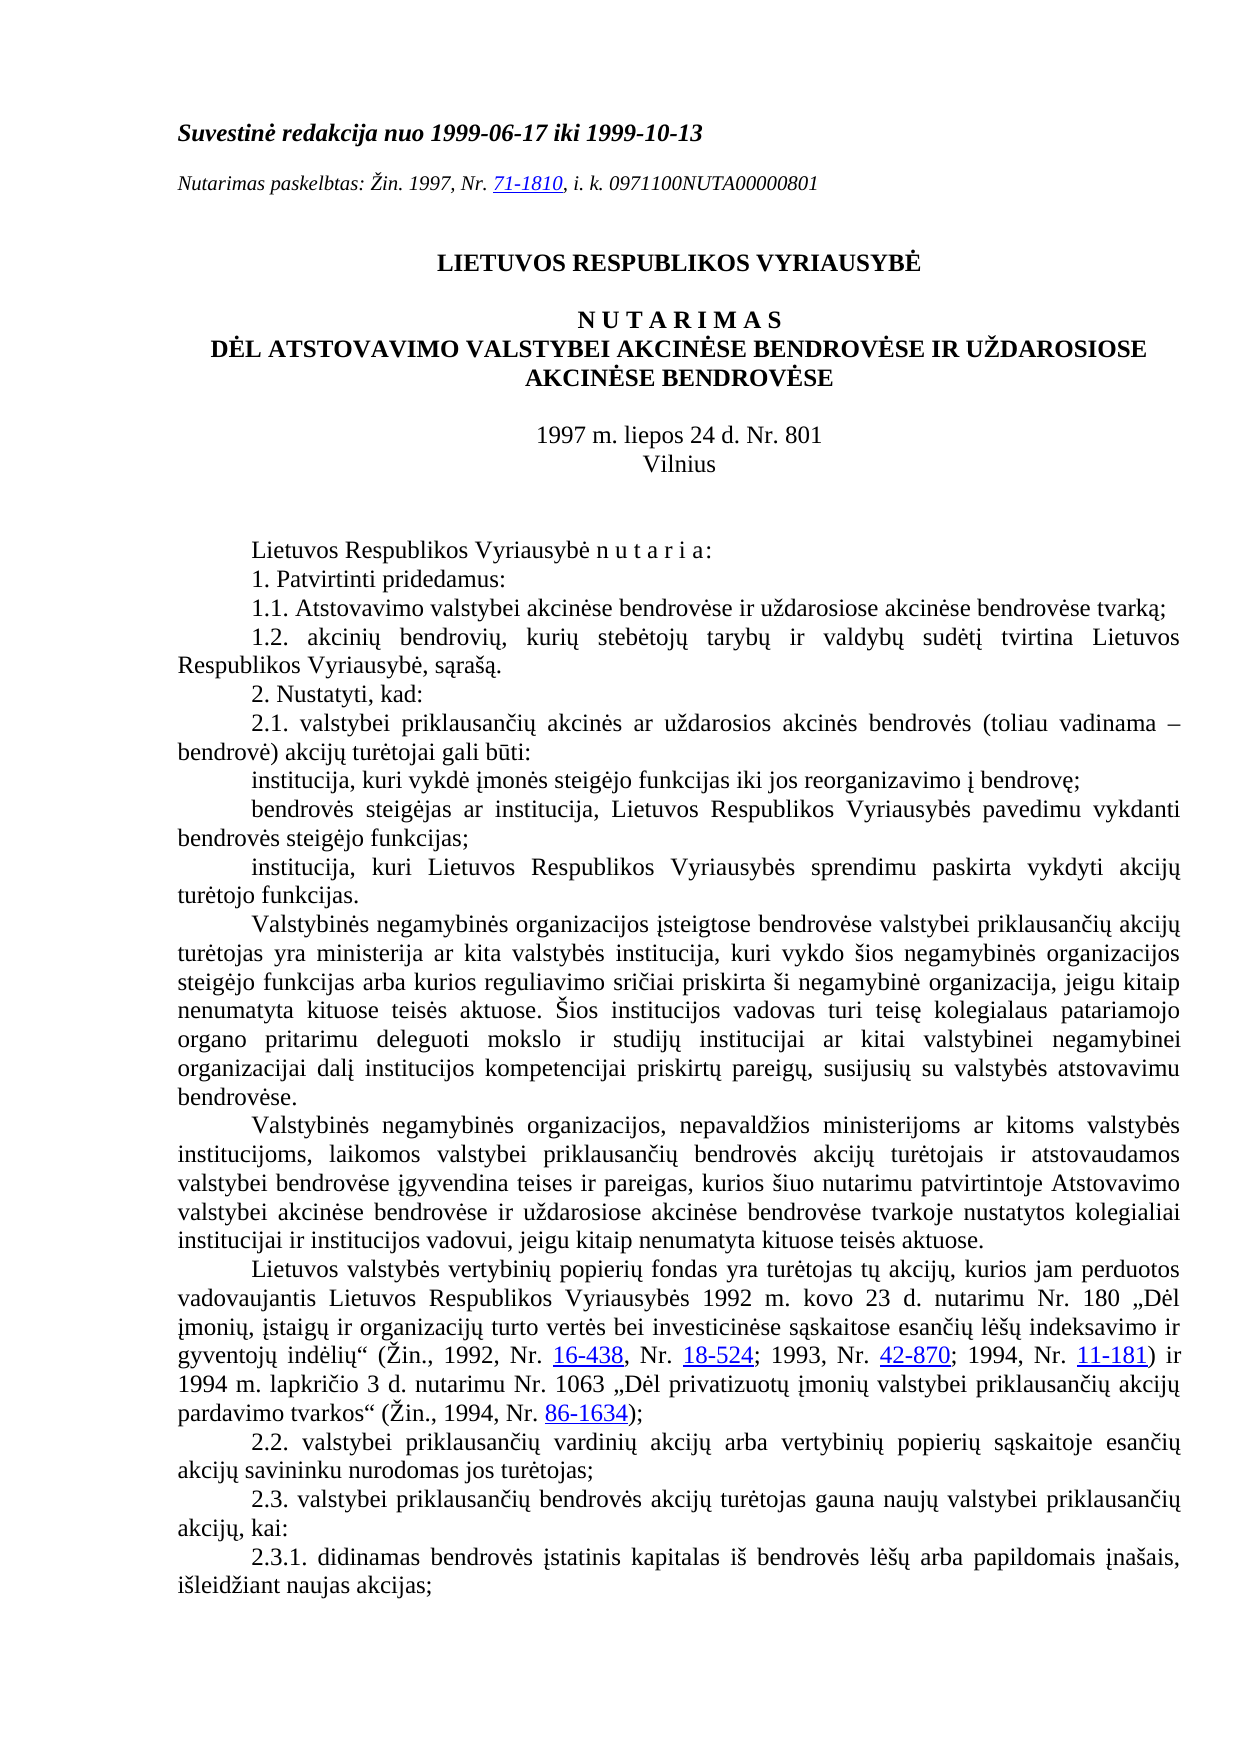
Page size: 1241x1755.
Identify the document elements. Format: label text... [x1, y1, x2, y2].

text 1.2. akcinių bendrovių, kurių stebėtojų tarybų ir valdybų sudėtį tvirtina Lietuvos Respublikos Vyriausybė, sąrašą. [177, 622, 1181, 679]
text institucija, kuri vykdė įmonės steigėjo funkcijas iki jos reorganizavimo į bendrovę; [177, 765, 1181, 794]
text 2. Nustatyti, kad: [177, 679, 1181, 708]
text 1.1. Atstovavimo valstybei akcinėse bendrovėse ir uždarosiose akcinėse bendrovėse tvarką; [177, 593, 1181, 622]
text Nutarimas paskelbtas: Žin. 1997, Nr. 71-1810, i. k. 0971100NUTA00000801 [177, 171, 1181, 195]
text 1997 m. liepos 24 d. Nr. 801 [177, 420, 1181, 449]
text Lietuvos valstybės vertybinių popierių fondas yra turėtojas tų akcijų, kurios jam perduotos vadovaujantis Lietuvos Respublikos Vyriausybės 1992 m. kovo 23 d. nutarimu Nr. 180 „Dėl įmonių, įstaigų ir organizacijų turto vertės bei investicinėse sąskaitose esančių lėšų indeksavimo ir gyventojų indėlių“ (Žin., 1992, Nr. 16-438, Nr. 18-524; 1993, Nr. 42-870; 1994, Nr. 11-181) ir 1994 m. lapkričio 3 d. nutarimu Nr. 1063 „Dėl privatizuotų įmonių valstybei priklausančių akcijų pardavimo tvarkos“ (Žin., 1994, Nr. 86-1634); [177, 1254, 1181, 1427]
text 1. Patvirtinti pridedamus: [177, 564, 1181, 593]
text Valstybinės negamybinės organizacijos, nepavaldžios ministerijoms ar kitoms valstybės institucijoms, laikomos valstybei priklausančių bendrovės akcijų turėtojais ir atstovaudamos valstybei bendrovėse įgyvendina teises ir pareigas, kurios šiuo nutarimu patvirtintoje Atstovavimo valstybei akcinėse bendrovėse ir uždarosiose akcinėse bendrovėse tvarkoje nustatytos kolegialiai institucijai ir institucijos vadovui, jeigu kitaip nenumatyta kituose teisės aktuose. [177, 1110, 1181, 1254]
text institucija, kuri Lietuvos Respublikos Vyriausybės sprendimu paskirta vykdyti akcijų turėtojo funkcijas. [177, 852, 1181, 909]
text Valstybinės negamybinės organizacijos įsteigtose bendrovėse valstybei priklausančių akcijų turėtojas yra ministerija ar kita valstybės institucija, kuri vykdo šios negamybinės organizacijos steigėjo funkcijas arba kurios reguliavimo sričiai priskirta ši negamybinė organizacija, jeigu kitaip nenumatyta kituose teisės aktuose. Šios institucijos vadovas turi teisę kolegialaus patariamojo organo pritarimu deleguoti mokslo ir studijų institucijai ar kitai valstybinei negamybinei organizacijai dalį institucijos kompetencijai priskirtų pareigų, susijusių su valstybės atstovavimu bendrovėse. [177, 909, 1181, 1110]
text 2.1. valstybei priklausančių akcinės ar uždarosios akcinės bendrovės (toliau vadinama – bendrovė) akcijų turėtojai gali būti: [177, 708, 1181, 765]
text bendrovės steigėjas ar institucija, Lietuvos Respublikos Vyriausybės pavedimu vykdanti bendrovės steigėjo funkcijas; [177, 794, 1181, 852]
text LIETUVOS RESPUBLIKOS VYRIAUSYBĖ [177, 248, 1181, 277]
text Lietuvos Respublikos Vyriausybė nutaria: [177, 535, 1181, 564]
text 2.3.1. didinamas bendrovės įstatinis kapitalas iš bendrovės lėšų arba papildomais įnašais, išleidžiant naujas akcijas; [177, 1542, 1181, 1599]
text N U T A R I M A S [177, 305, 1181, 334]
text DĖL ATSTOVAVIMO VALSTYBEI AKCINĖSE BENDROVĖSE IR UŽDAROSIOSE AKCINĖSE BENDROVĖSE [177, 334, 1181, 392]
text Suvestinė redakcija nuo 1999-06-17 iki 1999-10-13 [177, 118, 1181, 147]
text Vilnius [177, 449, 1181, 478]
text 2.3. valstybei priklausančių bendrovės akcijų turėtojas gauna naujų valstybei priklausančių akcijų, kai: [177, 1484, 1181, 1542]
text 2.2. valstybei priklausančių vardinių akcijų arba vertybinių popierių sąskaitoje esančių akcijų savininku nurodomas jos turėtojas; [177, 1427, 1181, 1484]
